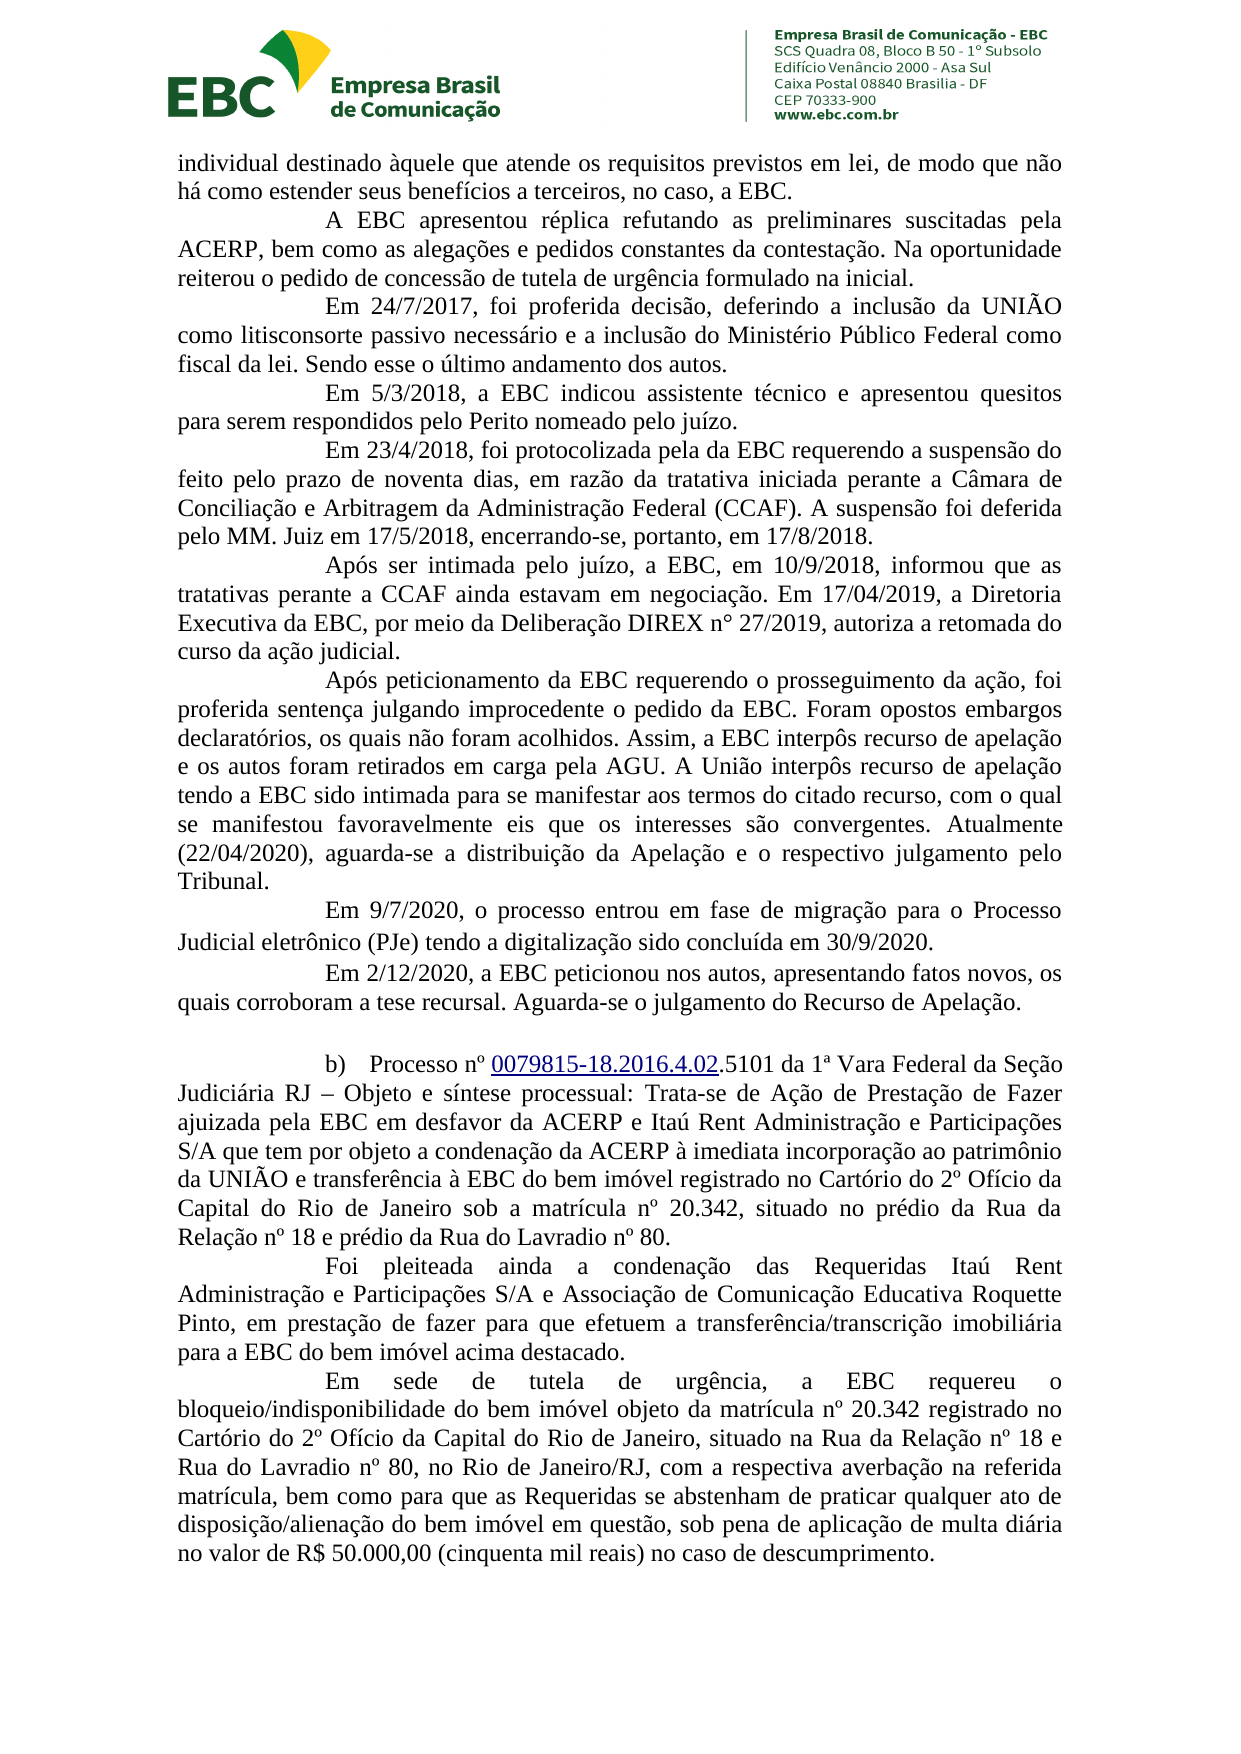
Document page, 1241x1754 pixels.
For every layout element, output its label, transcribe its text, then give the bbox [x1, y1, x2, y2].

text Após peticionamento da EBC requerendo o prosseguimento da ação, foi proferida sentença julgando improcedente o pedido da EBC. Foram opostos embargos declaratórios, os quais não foram acolhidos. Assim, a EBC interpôs recurso de apelação e os autos foram retirados em carga pela AGU. A União interpôs recurso de apelação tendo a EBC sido intimada para se manifestar aos termos do citado recurso, com o qual se manifestou favoravelmente eis que os interesses são convergentes. Atualmente (22/04/2020), aguarda-se a distribuição da Apelação e o respectivo julgamento pelo Tribunal. [177, 665, 1063, 895]
text Em 23/4/2018, foi protocolizada pela da EBC requerendo a suspensão do feito pelo prazo de noventa dias, em razão da tratativa iniciada perante a Câmara de Conciliação e Arbitragem da Administração Federal (CCAF). A suspensão foi deferida pelo MM. Juiz em 17/5/2018, encerrando-se, portanto, em 17/8/2018. [177, 435, 1063, 550]
text Em sede de tutela de urgência, a EBC requereu o bloqueio/indisponibilidade do bem imóvel objeto da matrícula nº 20.342 registrado no Cartório do 2º Ofício da Capital do Rio de Janeiro, situado na Rua da Relação nº 18 e Rua do Lavradio nº 80, no Rio de Janeiro/RJ, com a respectiva averbação na referida matrícula, bem como para que as Requeridas se abstenham de praticar qualquer ato de disposição/alienação do bem imóvel em questão, sob pena de aplicação de multa diária no valor de R$ 50.000,00 (cinquenta mil reais) no caso de descumprimento. [177, 1366, 1063, 1567]
text Em 5/3/2018, a EBC indicou assistente técnico e apresentou quesitos para serem respondidos pelo Perito nomeado pelo juízo. [177, 378, 1063, 435]
text Em 2/12/2020, a EBC peticionou nos autos, apresentando fatos novos, os quais corroboram a tese recursal. Aguarda-se o julgamento do Recurso de Apelação. [177, 958, 1063, 1016]
text b) Processo nº 0079815-18.2016.4.02.5101 da 1ª Vara Federal da Seção Judiciária RJ – Objeto e síntese processual: Trata-se de Ação de Prestação de Fazer ajuizada pela EBC em desfavor da ACERP e Itaú Rent Administração e Participações S/A que tem por objeto a condenação da ACERP à imediata incorporação ao patrimônio da UNIÃO e transferência à EBC do bem imóvel registrado no Cartório do 2º Ofício da Capital do Rio de Janeiro sob a matrícula nº 20.342, situado no prédio da Rua da Relação nº 18 e prédio da Rua do Lavradio nº 80. [177, 1049, 1063, 1251]
text individual destinado àquele que atende os requisitos previstos em lei, de modo que não há como estender seus benefícios a terceiros, no caso, a EBC. [177, 148, 1063, 205]
text A EBC apresentou réplica refutando as preliminares suscitadas pela ACERP, bem como as alegações e pedidos constantes da contestação. Na oportunidade reiterou o pedido de concessão de tutela de urgência formulado na inicial. [177, 205, 1063, 291]
text Em 24/7/2017, foi proferida decisão, deferindo a inclusão da UNIÃO como litisconsorte passivo necessário e a inclusão do Ministério Público Federal como fiscal da lei. Sendo esse o último andamento dos autos. [177, 291, 1063, 378]
text Em 9/7/2020, o processo entrou em fase de migração para o Processo Judicial eletrônico (PJe) tendo a digitalização sido concluída em 30/9/2020. [177, 895, 1063, 958]
text Após ser intimada pelo juízo, a EBC, em 10/9/2018, informou que as tratativas perante a CCAF ainda estavam em negociação. Em 17/04/2019, a Diretoria Executiva da EBC, por meio da Deliberação DIREX n° 27/2019, autoriza a retomada do curso da ação judicial. [177, 550, 1063, 665]
text Foi pleiteada ainda a condenação das Requeridas Itaú Rent Administração e Participações S/A e Associação de Comunicação Educativa Roquette Pinto, em prestação de fazer para que efetuem a transferência/transcrição imobiliária para a EBC do bem imóvel acima destacado. [177, 1251, 1063, 1366]
